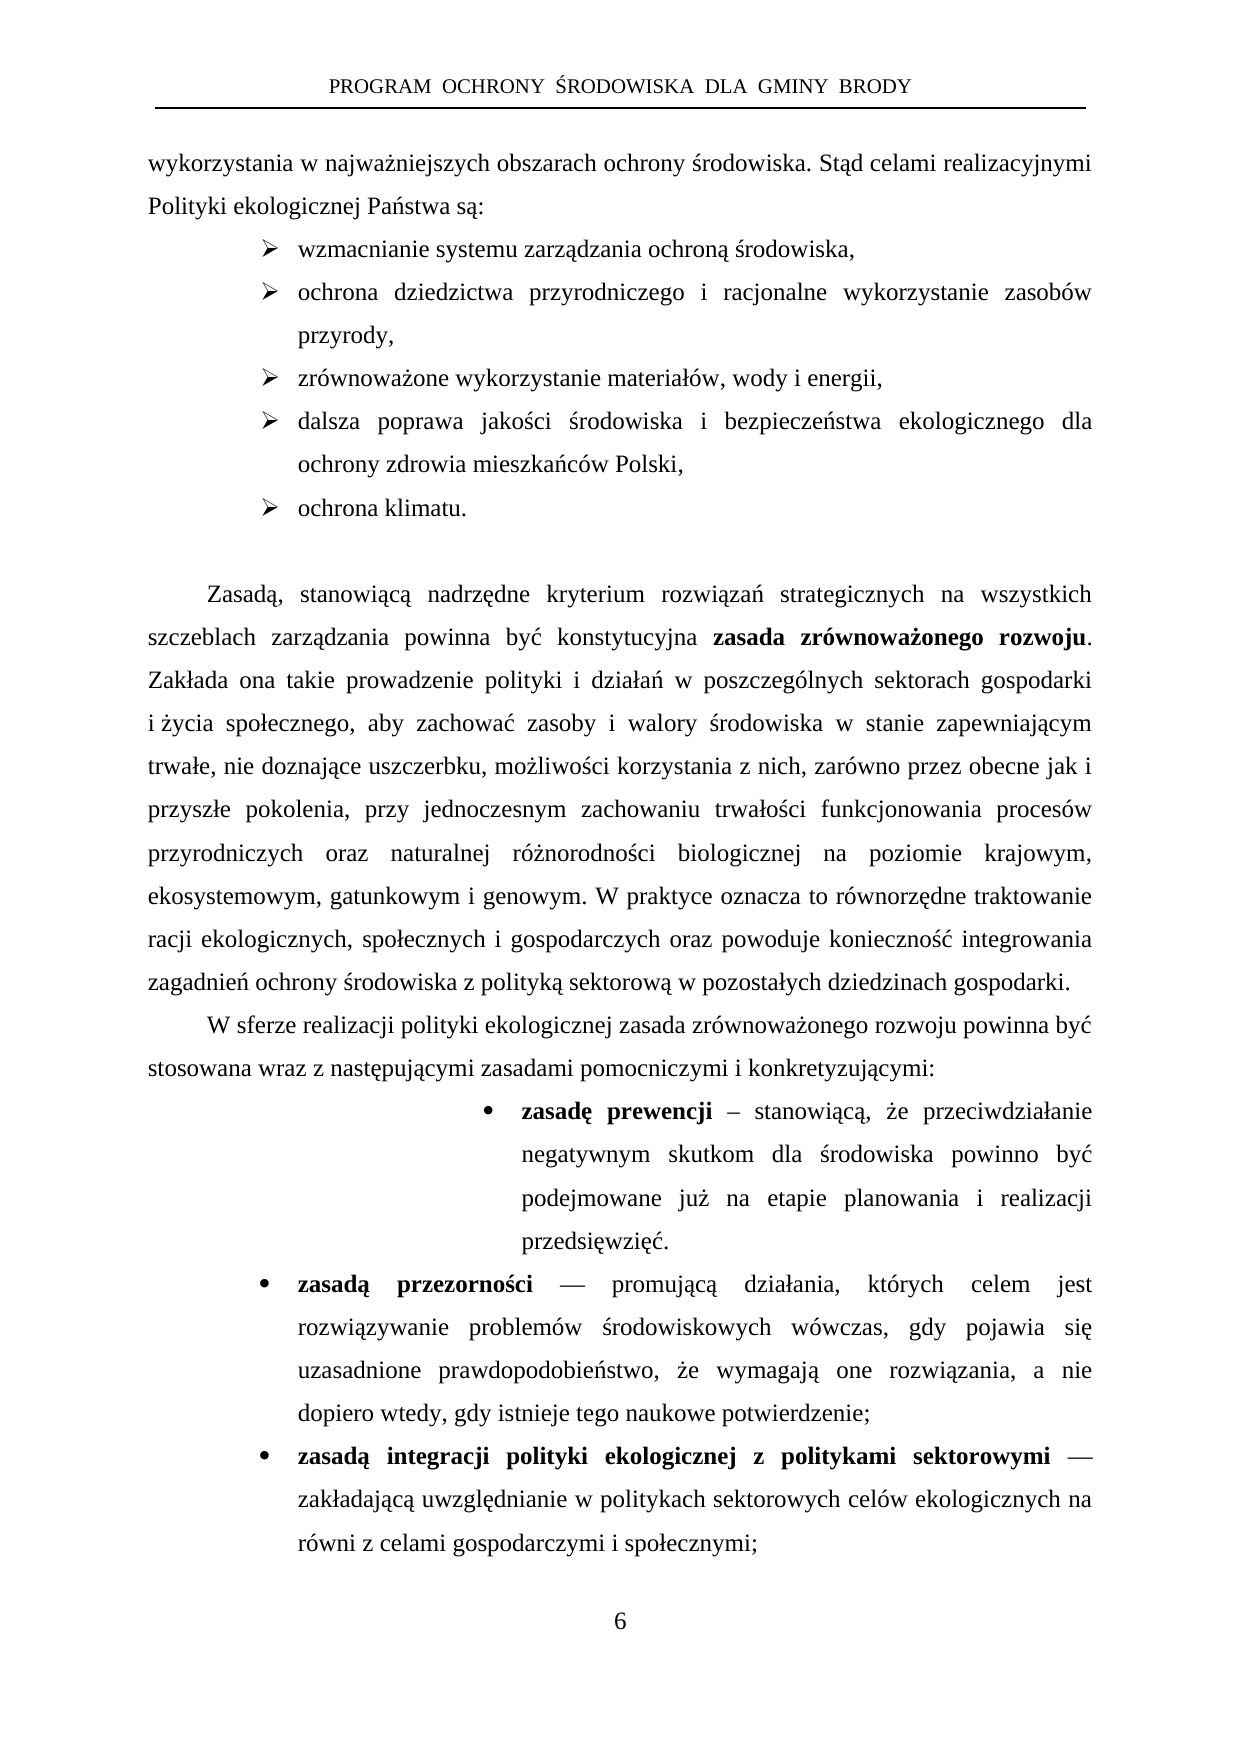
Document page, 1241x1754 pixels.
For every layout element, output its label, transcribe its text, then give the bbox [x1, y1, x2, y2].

list zasadą integracji polityki ekologicznej z politykami sektorowymi — zakładającą uwzględnianie w politykach sektorowych celów ekologicznych na równi z celami gospodarczymi i społecznymi; [260, 1441, 1093, 1556]
list zrównoważone wykorzystanie materiałów, wody i energii, [260, 363, 1093, 392]
text W sferze realizacji polityki ekologicznej zasada zrównoważonego rozwoju powinna być stosowana wraz z następującymi zasadami pomocniczymi i konkretyzującymi: [148, 1010, 1093, 1082]
list wzmacnianie systemu zarządzania ochroną środowiska, [260, 234, 1093, 263]
list zasadę prewencji – stanowiącą, że przeciwdziałanie negatywnym skutkom dla środowiska powinno być podejmowane już na etapie planowania i realizacji przedsięwzięć. [484, 1096, 1093, 1254]
list dalsza poprawa jakości środowiska i bezpieczeństwa ekologicznego dla ochrony zdrowia mieszkańców Polski, [260, 406, 1093, 478]
list ochrona dziedzictwa przyrodniczego i racjonalne wykorzystanie zasobów przyrody, [260, 277, 1093, 349]
text wykorzystania w najważniejszych obszarach ochrony środowiska. Stąd celami realizacyjnymi Polityki ekologicznej Państwa są: [148, 148, 1093, 219]
list ochrona klimatu. [260, 493, 1093, 521]
text Zasadą, stanowiącą nadrzędne kryterium rozwiązań strategicznych na wszystkich szczeblach zarządzania powinna być konstytucyjna zasada zrównoważonego rozwoju. Zakłada ona takie prowadzenie polityki i działań w poszczególnych sektorach gospodarki i życia społecznego, aby zachować zasoby i walory środowiska w stanie zapewniającym trwałe, nie doznające uszczerbku, możliwości korzystania z nich, zarówno przez obecne jak i przyszłe pokolenia, przy jednoczesnym zachowaniu trwałości funkcjonowania procesów przyrodniczych oraz naturalnej różnorodności biologicznej na poziomie krajowym, ekosystemowym, gatunkowym i genowym. W praktyce oznacza to równorzędne traktowanie racji ekologicznych, społecznych i gospodarczych oraz powoduje konieczność integrowania zagadnień ochrony środowiska z polityką sektorową w pozostałych dziedzinach gospodarki. [148, 579, 1093, 996]
list zasadą przezorności — promującą działania, których celem jest rozwiązywanie problemów środowiskowych wówczas, gdy pojawia się uzasadnione prawdopodobieństwo, że wymagają one rozwiązania, a nie dopiero wtedy, gdy istnieje tego naukowe potwierdzenie; [260, 1269, 1093, 1427]
